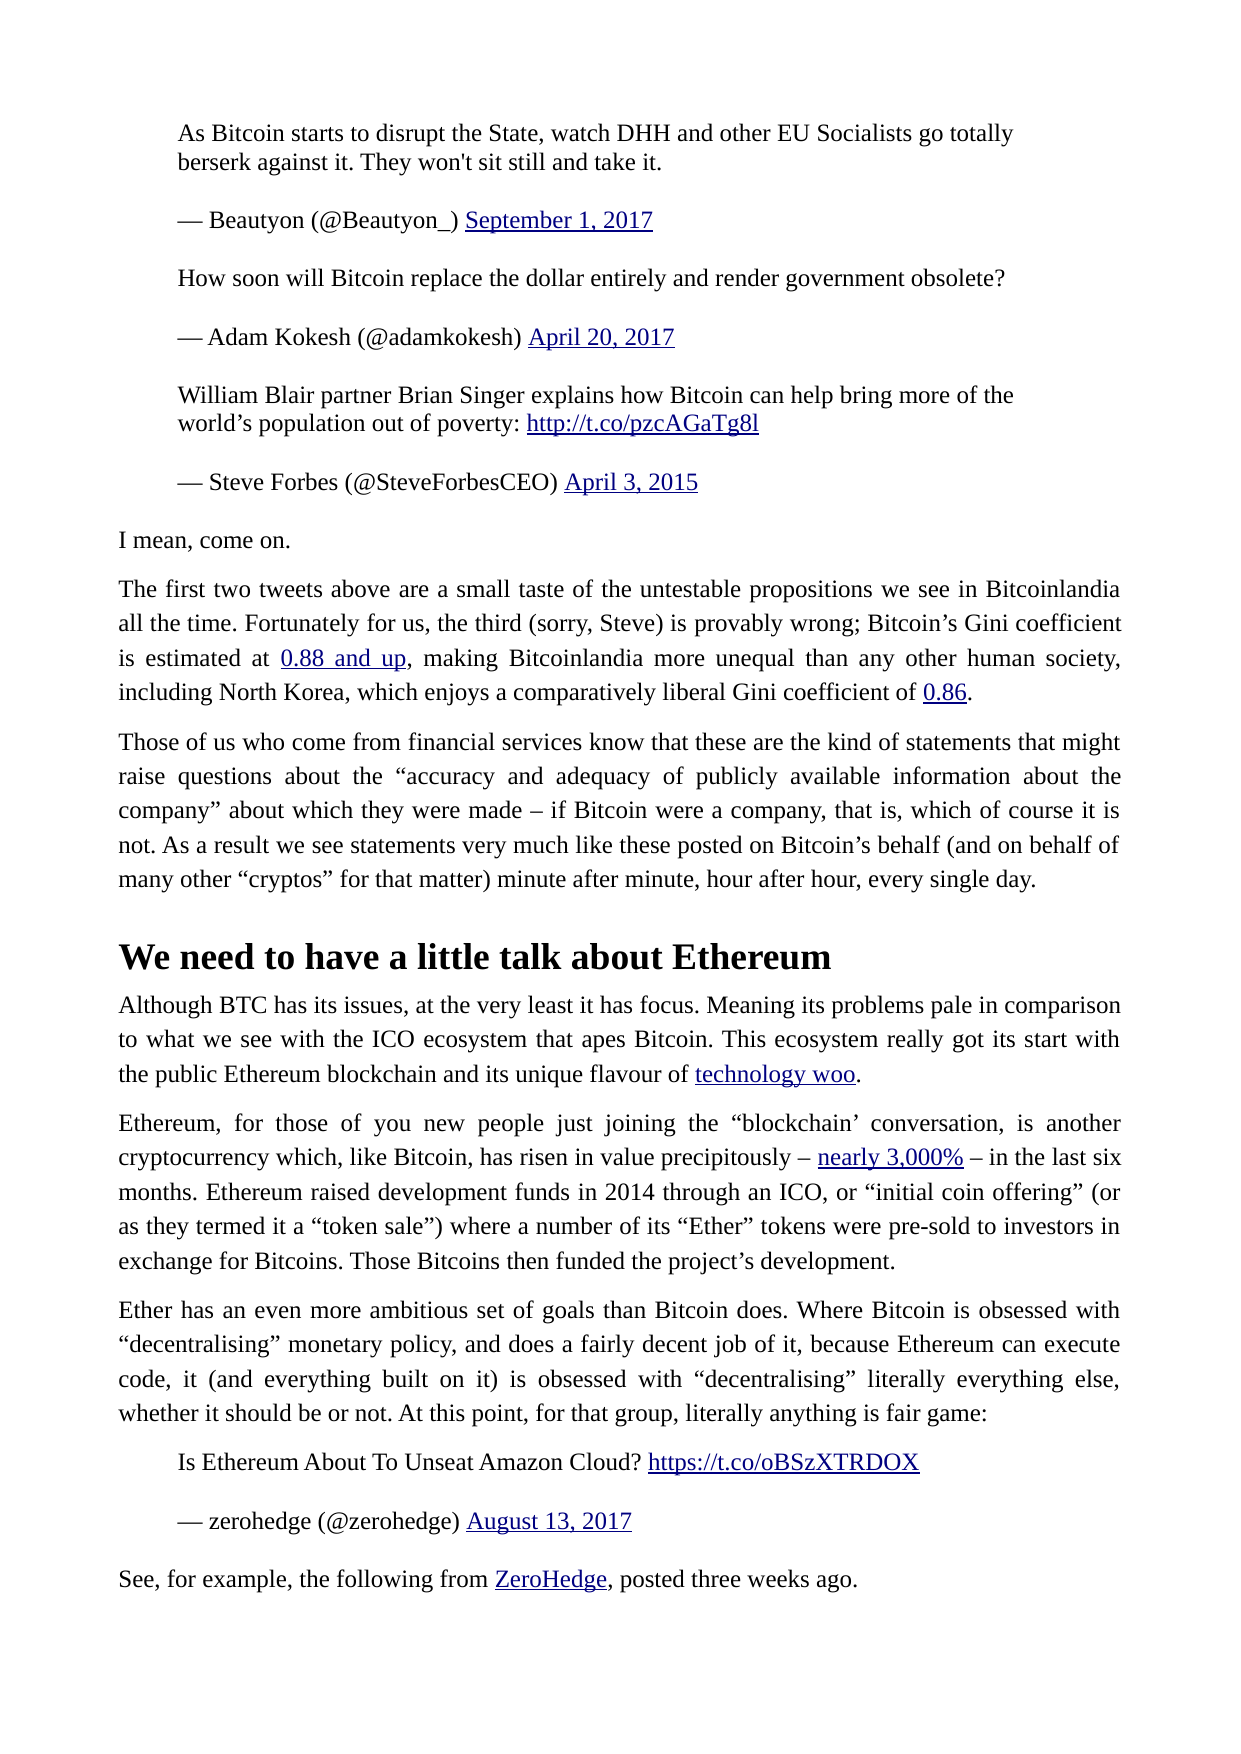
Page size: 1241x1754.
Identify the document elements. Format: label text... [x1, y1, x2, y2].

text — Steve Forbes (@SteveForbesCEO) April 3, 2015 [177, 467, 1063, 496]
text — Adam Kokesh (@adamkokesh) April 20, 2017 [177, 322, 1063, 350]
text Those of us who come from financial services know that these are the kind of statements that might raise questions about the “accuracy and adequacy of publicly available information about the company” about which they were made – if Bitcoin were a company, that is, which of course it is not. As a result we see statements very much like these posted on Bitcoin’s behalf (and on behalf of many other “cryptos” for that matter) minute after minute, hour after hour, every single day. [118, 727, 1122, 893]
text See, for example, the following from ZeroHedge, posted three weeks ago. [118, 1564, 1122, 1593]
text — zerohedge (@zerohedge) August 13, 2017 [177, 1506, 1063, 1534]
text As Bitcoin starts to disrupt the State, watch DHH and other EU Socialists go totally berserk against it. They won't sit still and take it. [177, 118, 1063, 176]
text William Blair partner Brian Singer explains how Bitcoin can help bring more of the world’s population out of poverty: http://t.co/pzcAGaTg8l [177, 380, 1063, 437]
text Ether has an even more ambitious set of goals than Bitcoin does. Where Bitcoin is obsessed with “decentralising” monetary policy, and does a fairly decent job of it, because Ethereum can execute code, it (and everything built on it) is obsessed with “decentralising” literally everything else, whether it should be or not. At this point, for that group, literally anything is fair game: [118, 1295, 1122, 1427]
text How soon will Bitcoin replace the dollar entirely and render government obsolete? [177, 263, 1063, 292]
text Ethereum, for those of you new people just joining the “blockchain’ conversation, is another cryptocurrency which, like Bitcoin, has risen in value precipitously – nearly 3,000% – in the last six months. Ethereum raised development funds in 2014 through an ICO, or “initial coin offering” (or as they termed it a “token sale”) where a number of its “Ether” tokens were pre-sold to investors in exchange for Bitcoins. Those Bitcoins then funded the project’s development. [118, 1108, 1122, 1275]
subtitle We need to have a little talk about Ethereum [118, 934, 1122, 977]
text — Beautyon (@Beautyon_) September 1, 2017 [177, 205, 1063, 234]
text Is Ethereum About To Unseat Amazon Cloud? https://t.co/oBSzXTRDOX [177, 1447, 1063, 1476]
text Although BTC has its issues, at the very least it has focus. Meaning its problems pale in comparison to what we see with the ICO ecosystem that apes Bitcoin. This ecosystem really got its start with the public Ethereum blockchain and its unique flavour of technology woo. [118, 990, 1122, 1088]
text I mean, come on. [118, 525, 1122, 554]
text The first two tweets above are a small taste of the untestable propositions we see in Bitcoinlandia all the time. Fortunately for us, the third (sorry, Steve) is provably wrong; Bitcoin’s Gini coefficient is estimated at 0.88 and up, making Bitcoinlandia more unequal than any other human society, including North Korea, which enjoys a comparatively liberal Gini coefficient of 0.86. [118, 574, 1122, 706]
